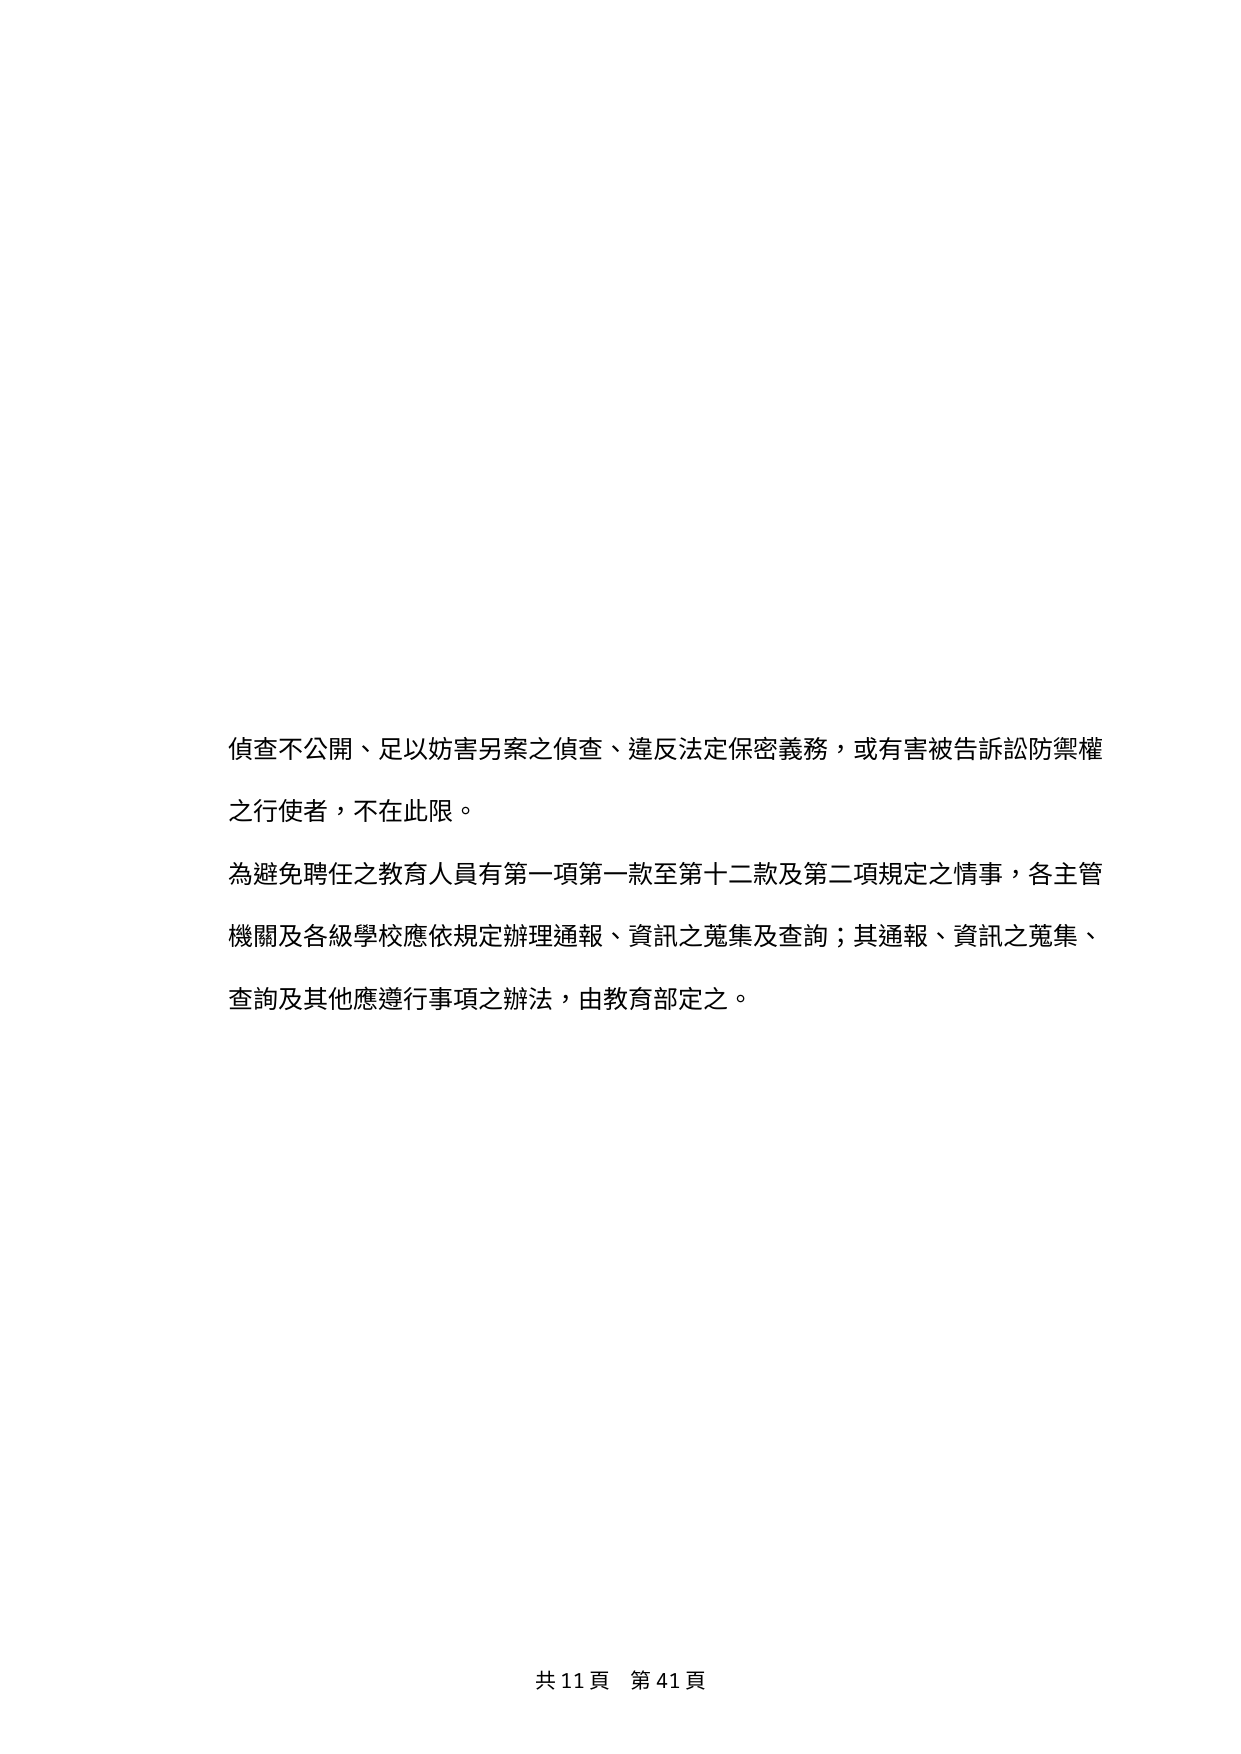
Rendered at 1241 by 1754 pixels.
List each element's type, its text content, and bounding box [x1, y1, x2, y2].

text 偵查不公開、足以妨害另案之偵查、違反法定保密義務，或有害被告訴訟防禦權之行使者，不在此限。 [229, 706, 1122, 831]
text 為避免聘任之教育人員有第一項第一款至第十二款及第二項規定之情事，各主管機關及各級學校應依規定辦理通報、資訊之蒐集及查詢；其通報、資訊之蒐集、查詢及其他應遵行事項之辦法，由教育部定之。 [229, 831, 1122, 1018]
